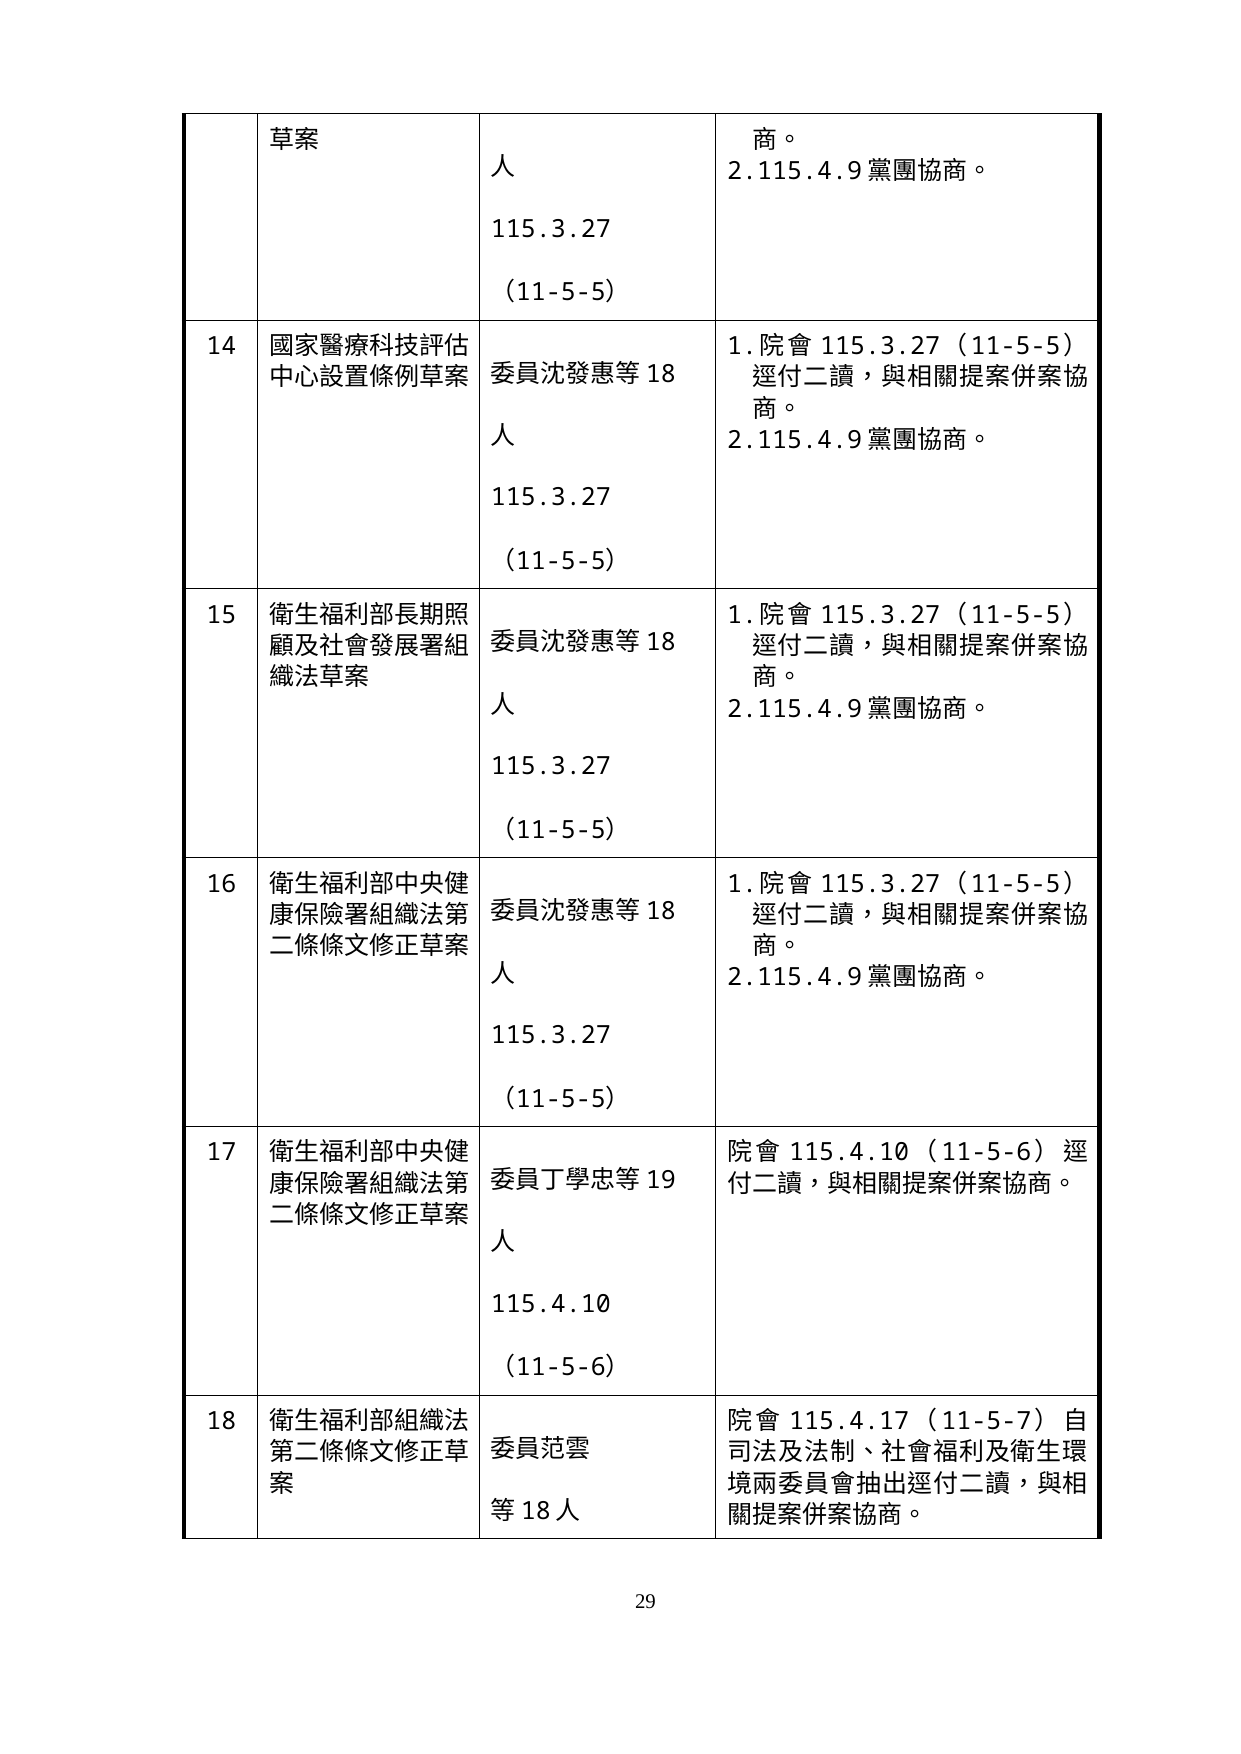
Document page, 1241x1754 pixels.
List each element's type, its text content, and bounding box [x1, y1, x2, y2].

table_cell 院會115.4.10（11-5-6）逕付二讀，與相關提案併案協商。 [716, 1127, 1097, 1394]
table_cell 草案 [258, 114, 479, 319]
table_cell 委員沈發惠等18人 115.3.27 （11-5-5） [480, 858, 715, 1126]
table_cell 衛生福利部長期照顧及社會發展署組織法草案 [258, 589, 479, 857]
table_cell 15 [186, 589, 257, 857]
table_cell 17 [186, 1127, 257, 1394]
table_cell 人 115.3.27 （11-5-5） [480, 114, 715, 319]
table_cell 委員沈發惠等18人 115.3.27 （11-5-5） [480, 589, 715, 857]
table_cell 委員沈發惠等18人 115.3.27 （11-5-5） [480, 321, 715, 588]
table_cell [186, 114, 257, 319]
table_cell 1.院會115.3.27（11-5-5）逕付二讀，與相關提案併案協商。 2.115.4.9黨團協商。 [716, 321, 1097, 588]
table_cell 國家醫療科技評估中心設置條例草案 [258, 321, 479, 588]
table_cell 18 [186, 1396, 257, 1538]
table_cell 1.院會115.3.27（11-5-5）逕付二讀，與相關提案併案協商。 2.115.4.9黨團協商。 [716, 858, 1097, 1126]
table_cell 委員范雲 等18人 [480, 1396, 715, 1538]
table_cell 委員丁學忠等19人 115.4.10 （11-5-6） [480, 1127, 715, 1394]
table_cell 商。 2.115.4.9黨團協商。 [716, 114, 1097, 319]
table_cell 14 [186, 321, 257, 588]
table_cell 衛生福利部中央健康保險署組織法第二條條文修正草案 [258, 858, 479, 1126]
table_cell 衛生福利部組織法第二條條文修正草案 [258, 1396, 479, 1538]
table_cell 16 [186, 858, 257, 1126]
table_cell 衛生福利部中央健康保險署組織法第二條條文修正草案 [258, 1127, 479, 1394]
table_cell 1.院會115.3.27（11-5-5）逕付二讀，與相關提案併案協商。 2.115.4.9黨團協商。 [716, 589, 1097, 857]
table_cell 院會115.4.17（11-5-7）自司法及法制、社會福利及衛生環境兩委員會抽出逕付二讀，與相關提案併案協商。 [716, 1396, 1097, 1538]
